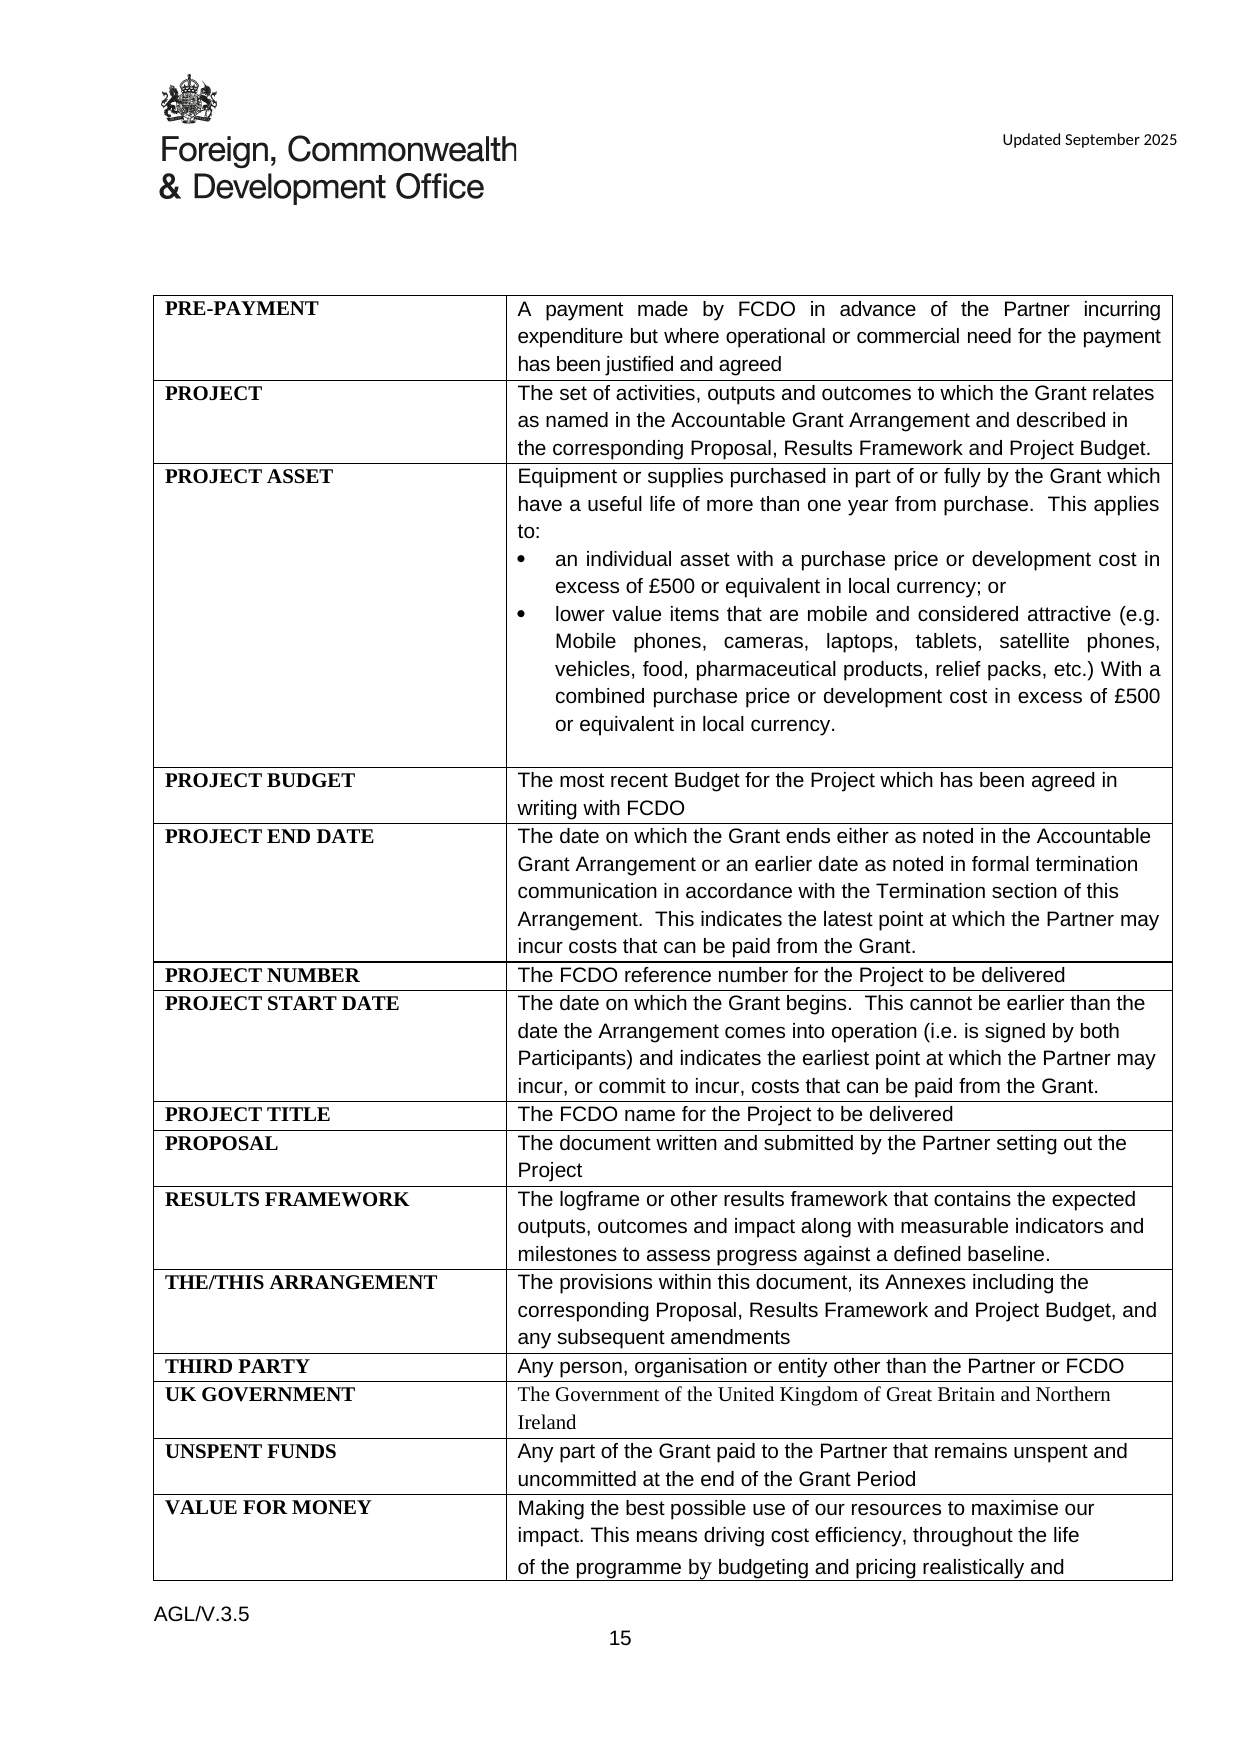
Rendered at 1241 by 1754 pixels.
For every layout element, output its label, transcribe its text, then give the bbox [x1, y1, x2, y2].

table_cell The logframe or other results framework that contains the expected outputs, outcomes and impact along with measurable indicators and milestones to assess progress against a defined baseline. [507, 1187, 1172, 1269]
table_cell The Government of the United Kingdom of Great Britain and Northern Ireland [507, 1382, 1172, 1438]
table_cell Making the best possible use of our resources to maximise our impact. This means driving cost efficiency, throughout the life of the programme by budgeting and pricing realistically and [507, 1495, 1172, 1580]
table_cell PRE-PAYMENT [154, 296, 506, 379]
table_cell Equipment or supplies purchased in part of or fully by the Grant which have a useful life of more than one year from purchase. This applies to: an individual asset with a purchase price or development cost in excess of £500 or equivalent in local currency; or lower value items that are mobile and considered attractive (e.g. Mobile phones, cameras, laptops, tablets, satellite phones, vehicles, food, pharmaceutical products, relief packs, etc.) With a combined purchase price or development cost in excess of £500 or equivalent in local currency. [507, 464, 1172, 767]
table_cell UNSPENT FUNDS [154, 1439, 506, 1494]
table_cell PROJECT START DATE [154, 991, 506, 1101]
table_cell PROJECT TITLE [154, 1102, 506, 1129]
table_cell PROJECT ASSET [154, 464, 506, 767]
table_cell The set of activities, outputs and outcomes to which the Grant relates as named in the Accountable Grant Arrangement and described in the corresponding Proposal, Results Framework and Project Budget. [507, 381, 1172, 463]
table_cell The document written and submitted by the Partner setting out the Project [507, 1131, 1172, 1186]
table_cell PROPOSAL [154, 1131, 506, 1186]
table_cell Any person, organisation or entity other than the Partner or FCDO [507, 1354, 1172, 1381]
table_cell The date on which the Grant begins. This cannot be earlier than the date the Arrangement comes into operation (i.e. is signed by both Participants) and indicates the earliest point at which the Partner may incur, or commit to incur, costs that can be paid from the Grant. [507, 991, 1172, 1101]
table_cell PROJECT END DATE [154, 824, 506, 961]
table_cell A payment made by FCDO in advance of the Partner incurring expenditure but where operational or commercial need for the payment has been justified and agreed [507, 296, 1172, 379]
table_cell The FCDO name for the Project to be delivered [507, 1102, 1172, 1129]
table_cell The provisions within this document, its Annexes including the corresponding Proposal, Results Framework and Project Budget, and any subsequent amendments [507, 1270, 1172, 1353]
table_cell Any part of the Grant paid to the Partner that remains unspent and uncommitted at the end of the Grant Period [507, 1439, 1172, 1494]
table_cell The date on which the Grant ends either as noted in the Accountable Grant Arrangement or an earlier date as noted in formal termination communication in accordance with the Termination section of this Arrangement. This indicates the latest point at which the Partner may incur costs that can be paid from the Grant. [507, 824, 1172, 961]
table_cell VALUE FOR MONEY [154, 1495, 506, 1580]
table_cell PROJECT BUDGET [154, 768, 506, 823]
table_cell PROJECT [154, 381, 506, 463]
table_cell UK GOVERNMENT [154, 1382, 506, 1438]
table_cell THIRD PARTY [154, 1354, 506, 1381]
table_cell PROJECT NUMBER [154, 963, 506, 990]
table_cell The most recent Budget for the Project which has been agreed in writing with FCDO [507, 768, 1172, 823]
table_cell THE/THIS ARRANGEMENT [154, 1270, 506, 1353]
table_cell RESULTS FRAMEWORK [154, 1187, 506, 1269]
table_cell The FCDO reference number for the Project to be delivered [507, 963, 1172, 990]
